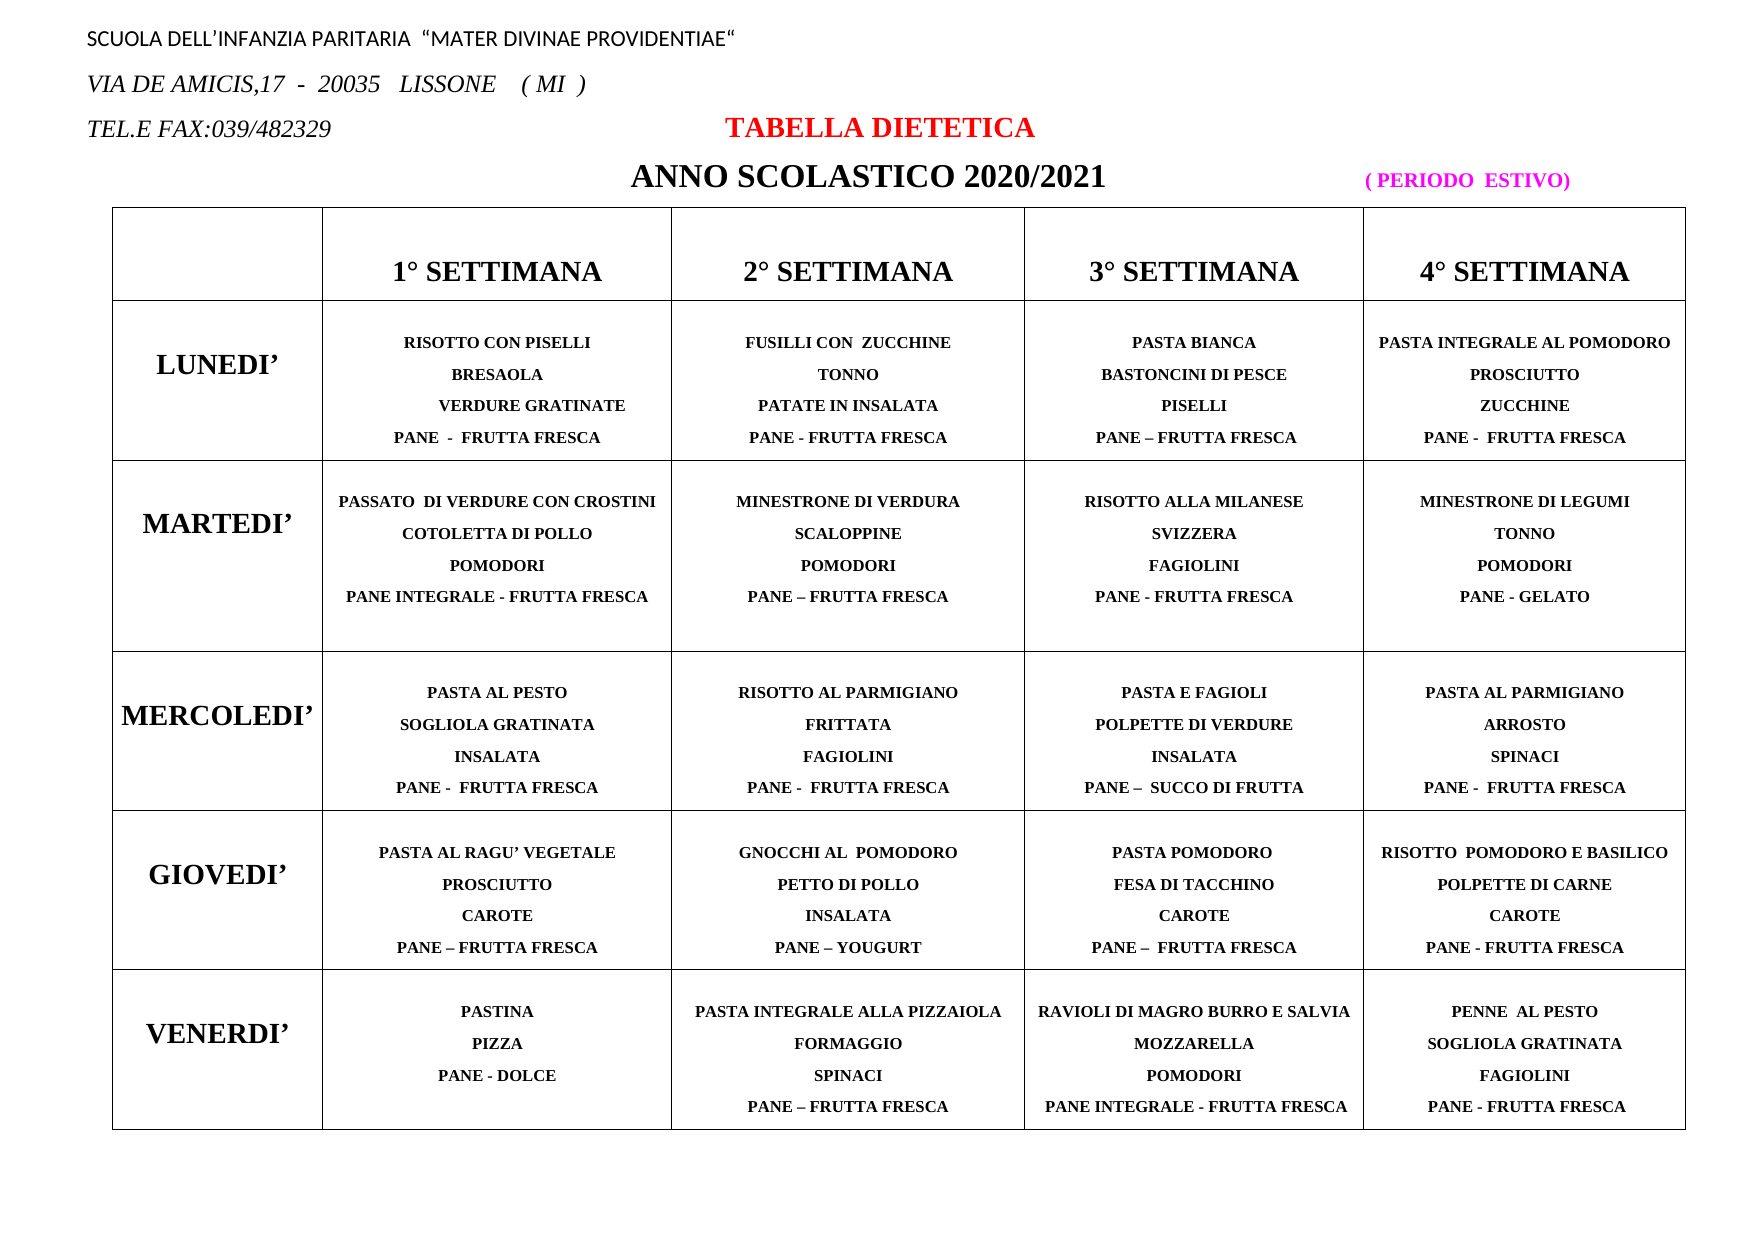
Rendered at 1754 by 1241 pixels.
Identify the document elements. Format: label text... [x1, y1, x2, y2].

table_cell VENERDI’ [113, 970, 322, 1129]
table_cell MINESTRONE DI VERDURA SCALOPPINE POMODORI PANE – FRUTTA FRESCA [672, 461, 1024, 651]
table_cell PASTA INTEGRALE AL POMODORO PROSCIUTTO ZUCCHINE PANE - FRUTTA FRESCA [1364, 301, 1685, 459]
table_cell FUSILLI CON ZUCCHINE TONNO PATATE IN INSALATA PANE - FRUTTA FRESCA [672, 301, 1024, 459]
table_cell RISOTTO AL PARMIGIANO FRITTATA FAGIOLINI PANE - FRUTTA FRESCA [672, 652, 1024, 810]
table_cell MINESTRONE DI LEGUMI TONNO POMODORI PANE - GELATO [1364, 461, 1685, 651]
text TEL.E FAX:039/482329 TABELLA DIETETICA [87, 110, 1635, 144]
table_header 1° SETTIMANA [323, 208, 671, 300]
text ANNO SCOLASTICO 2020/2021 ( PERIODO ESTIVO) [87, 156, 1635, 194]
table_cell GNOCCHI AL POMODORO PETTO DI POLLO INSALATA PANE – YOUGURT [672, 811, 1024, 969]
table_header [113, 208, 322, 300]
table_cell PASTA E FAGIOLI POLPETTE DI VERDURE INSALATA PANE – SUCCO DI FRUTTA [1025, 652, 1363, 810]
table_header 4° SETTIMANA [1364, 208, 1685, 300]
text SCUOLA DELL’INFANZIA PARITARIA “MATER DIVINAE PROVIDENTIAE“ [87, 24, 1635, 52]
table_cell PASTA AL RAGU’ VEGETALE PROSCIUTTO CAROTE PANE – FRUTTA FRESCA [323, 811, 671, 969]
table_cell RISOTTO ALLA MILANESE SVIZZERA FAGIOLINI PANE - FRUTTA FRESCA [1025, 461, 1363, 651]
table_cell RISOTTO POMODORO E BASILICO POLPETTE DI CARNE CAROTE PANE - FRUTTA FRESCA [1364, 811, 1685, 969]
table_header 2° SETTIMANA [672, 208, 1024, 300]
table_cell PASTA INTEGRALE ALLA PIZZAIOLA FORMAGGIO SPINACI PANE – FRUTTA FRESCA [672, 970, 1024, 1129]
table_cell MERCOLEDI’ [113, 652, 322, 810]
text VIA DE AMICIS,17 - 20035 LISSONE ( MI ) [87, 69, 1635, 98]
table_cell GIOVEDI’ [113, 811, 322, 969]
table_cell PASTINA PIZZA PANE - DOLCE [323, 970, 671, 1129]
table_cell PASSATO DI VERDURE CON CROSTINI COTOLETTA DI POLLO POMODORI PANE INTEGRALE - FRUTTA FRESCA [323, 461, 671, 651]
table_cell PASTA BIANCA BASTONCINI DI PESCE PISELLI PANE – FRUTTA FRESCA [1025, 301, 1363, 459]
table_cell PASTA AL PARMIGIANO ARROSTO SPINACI PANE - FRUTTA FRESCA [1364, 652, 1685, 810]
table_cell MARTEDI’ [113, 461, 322, 651]
table_cell PENNE AL PESTO SOGLIOLA GRATINATA FAGIOLINI PANE - FRUTTA FRESCA [1364, 970, 1685, 1129]
table_cell RAVIOLI DI MAGRO BURRO E SALVIA MOZZARELLA POMODORI PANE INTEGRALE - FRUTTA FRESCA [1025, 970, 1363, 1129]
table_header 3° SETTIMANA [1025, 208, 1363, 300]
table_cell PASTA AL PESTO SOGLIOLA GRATINATA INSALATA PANE - FRUTTA FRESCA [323, 652, 671, 810]
table_cell PASTA POMODORO FESA DI TACCHINO CAROTE PANE – FRUTTA FRESCA [1025, 811, 1363, 969]
table_cell LUNEDI’ [113, 301, 322, 459]
table_cell RISOTTO CON PISELLI BRESAOLA VERDURE GRATINATE PANE - FRUTTA FRESCA [323, 301, 671, 459]
